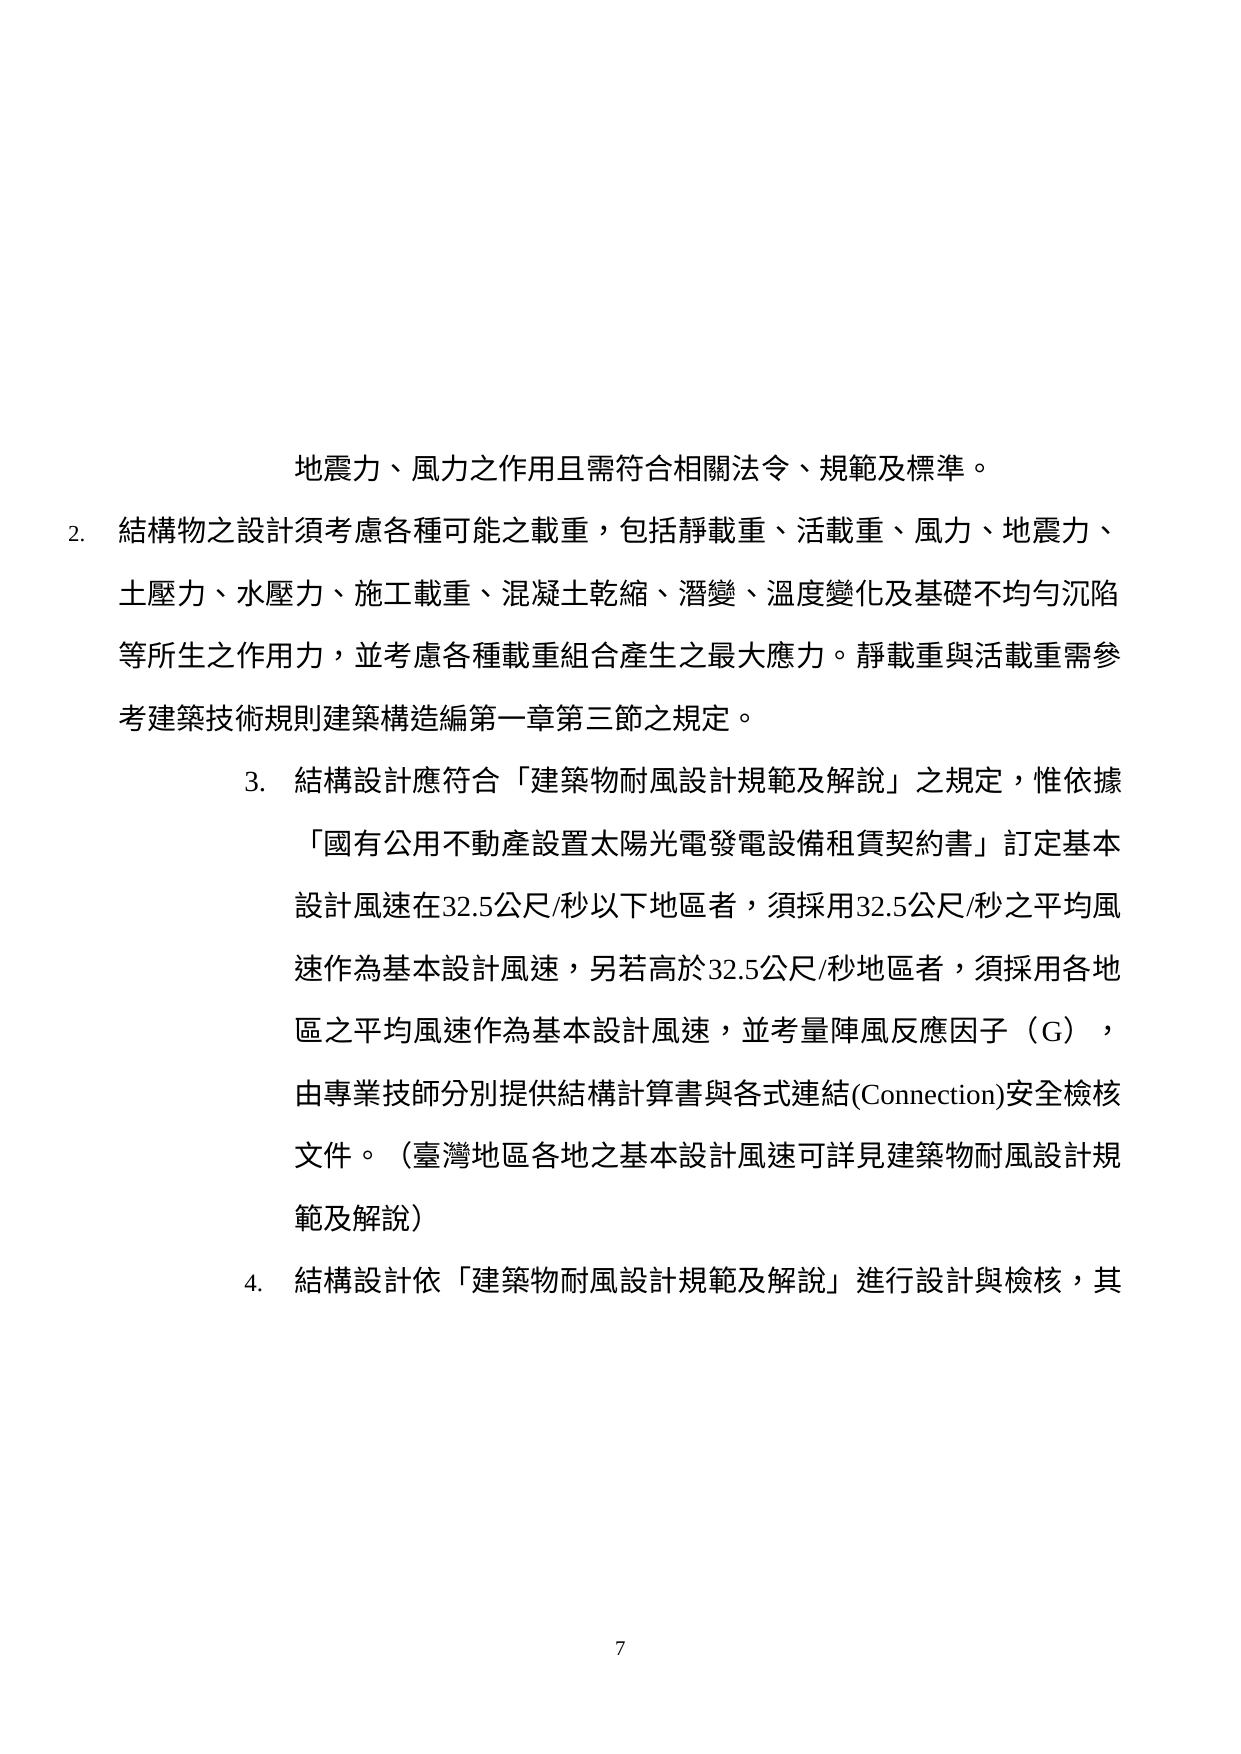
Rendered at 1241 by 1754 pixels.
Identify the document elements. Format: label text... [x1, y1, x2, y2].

list 結構物之設計須考慮各種可能之載重，包括靜載重、活載重、風力、地震力、土壓力、水壓力、施工載重、混凝土乾縮、潛變、溫度變化及基礎不均勻沉陷等所生之作用力，並考慮各種載重組合產生之最大應力。靜載重與活載重需參考建築技術規則建築構造編第一章第三節之規定。 [68, 487, 1122, 737]
list 結構設計應符合「建築物耐風設計規範及解說」之規定，惟依據「國有公用不動產設置太陽光電發電設備租賃契約書」訂定基本設計風速在32.5公尺/秒以下地區者，須採用32.5公尺/秒之平均風速作為基本設計風速，另若高於32.5公尺/秒地區者，須採用各地區之平均風速作為基本設計風速，並考量陣風反應因子（G），由專業技師分別提供結構計算書與各式連結(Connection)安全檢核文件。（臺灣地區各地之基本設計風速可詳見建築物耐風設計規範及解說） [244, 737, 1122, 1237]
list 結構設計依「建築物耐風設計規範及解說」進行設計與檢核，其 [244, 1237, 1122, 1300]
list 地震力、風力之作用且需符合相關法令、規範及標準。 [244, 425, 1122, 487]
